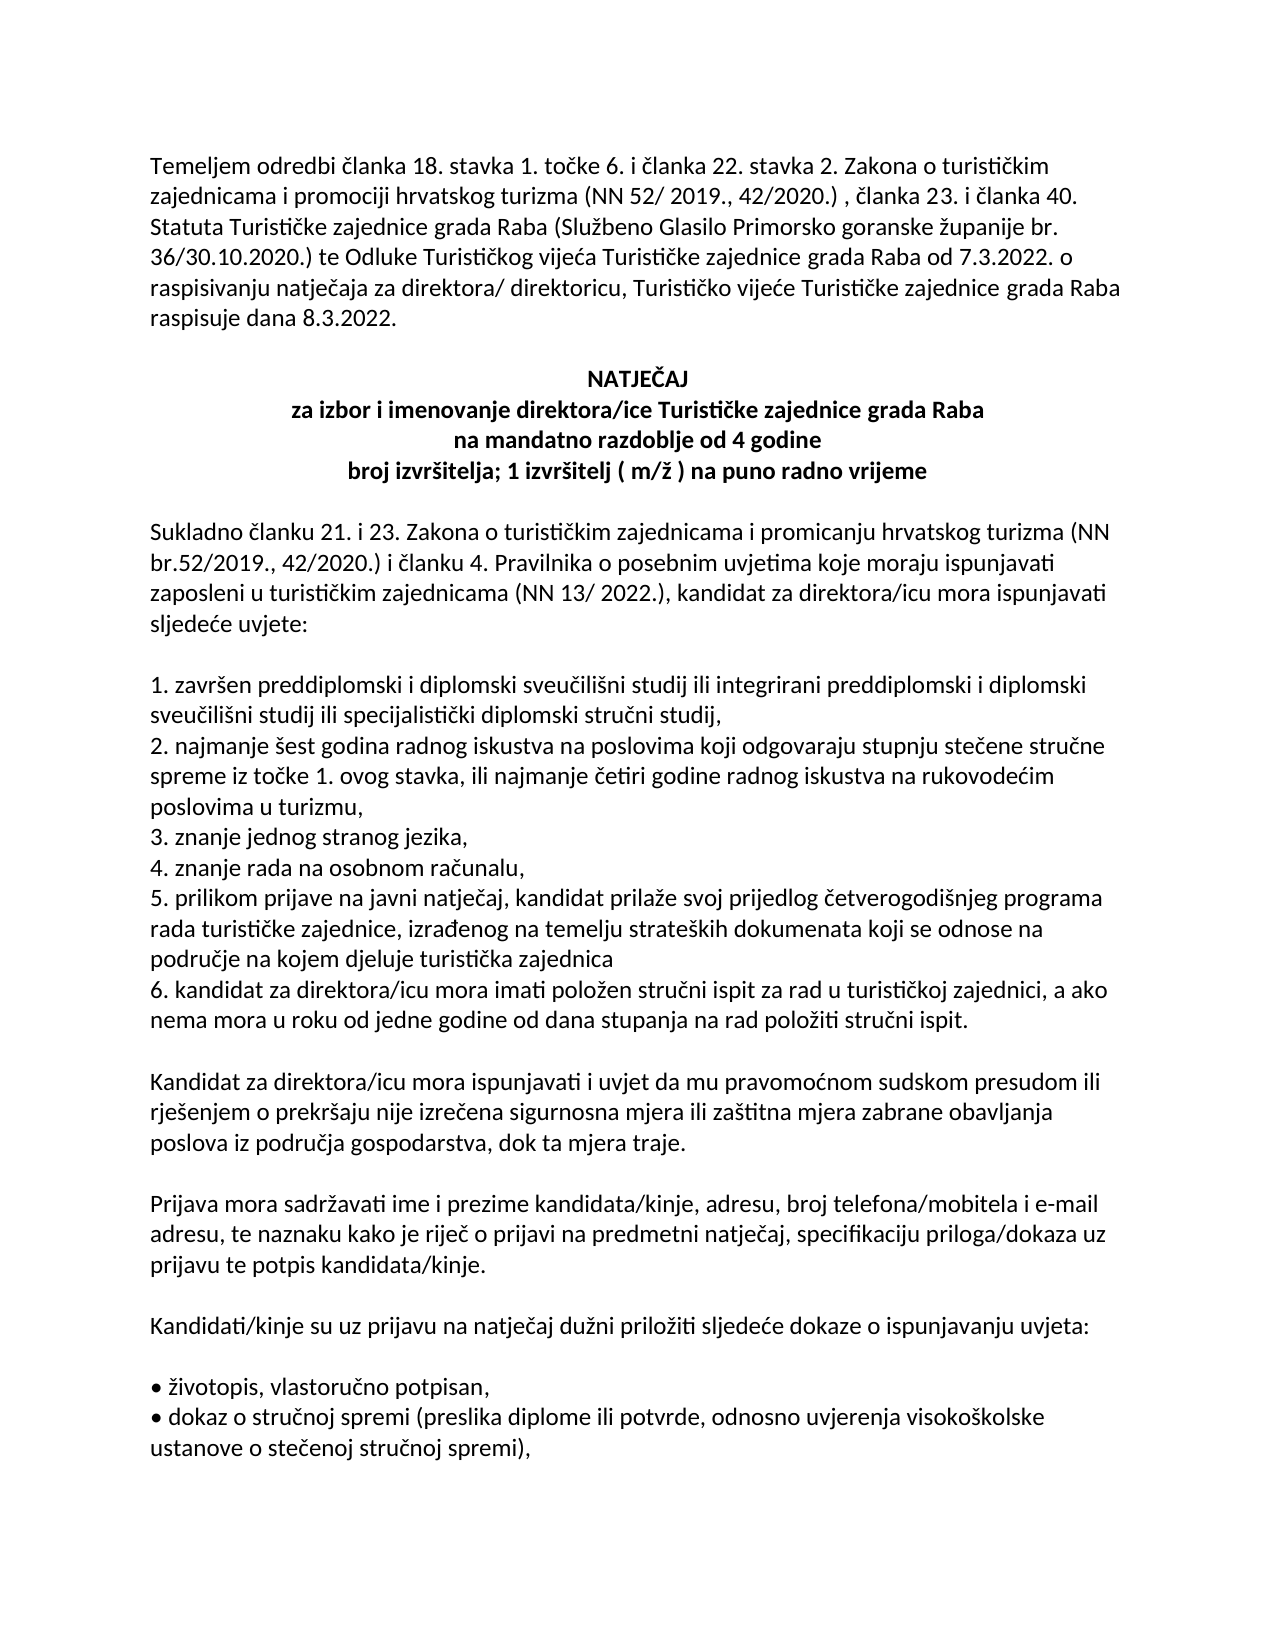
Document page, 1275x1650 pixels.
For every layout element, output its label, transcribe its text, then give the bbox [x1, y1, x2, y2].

text Prijava mora sadržavati ime i prezime kandidata/kinje, adresu, broj telefona/mobitela i e-mail adresu, te naznaku kako je riječ o prijavi na predmetni natječaj, specifikaciju priloga/dokaza uz prijavu te potpis kandidata/kinje. [150, 1188, 1125, 1279]
text 6. kandidat za direktora/icu mora imati položen stručni ispit za rad u turističkoj zajednici, a ako nema mora u roku od jedne godine od dana stupanja na rad položiti stručni ispit. [150, 974, 1125, 1035]
text 2. najmanje šest godina radnog iskustva na poslovima koji odgovaraju stupnju stečene stručne spreme iz točke 1. ovog stavka, ili najmanje četiri godine radnog iskustva na rukovodećim poslovima u turizmu, [150, 730, 1125, 821]
text NATJEČAJ [150, 364, 1125, 394]
text broj izvršitelja; 1 izvršitelj ( m/ž ) na puno radno vrijeme [150, 455, 1125, 486]
text na mandatno razdoblje od 4 godine [150, 425, 1125, 455]
text • životopis, vlastoručno potpisan, [150, 1371, 1125, 1401]
text Kandidat za direktora/icu mora ispunjavati i uvjet da mu pravomoćnom sudskom presudom ili rješenjem o prekršaju nije izrečena sigurnosna mjera ili zaštitna mjera zabrane obavljanja poslova iz područja gospodarstva, dok ta mjera traje. [150, 1066, 1125, 1157]
text 3. znanje jednog stranog jezika, [150, 821, 1125, 852]
text 1. završen preddiplomski i diplomski sveučilišni studij ili integrirani preddiplomski i diplomski sveučilišni studij ili specijalistički diplomski stručni studij, [150, 669, 1125, 730]
text • dokaz o stručnoj spremi (preslika diplome ili potvrde, odnosno uvjerenja visokoškolske ustanove o stečenoj stručnoj spremi), [150, 1401, 1125, 1462]
text Sukladno članku 21. i 23. Zakona o turističkim zajednicama i promicanju hrvatskog turizma (NN br.52/2019., 42/2020.) i članku 4. Pravilnika o posebnim uvjetima koje moraju ispunjavati zaposleni u turističkim zajednicama (NN 13/ 2022.), kandidat za direktora/icu mora ispunjavati sljedeće uvjete: [150, 516, 1125, 638]
text za izbor i imenovanje direktora/ice Turističke zajednice grada Raba [150, 394, 1125, 425]
text 4. znanje rada na osobnom računalu, [150, 852, 1125, 882]
text Kandidati/kinje su uz prijavu na natječaj dužni priložiti sljedeće dokaze o ispunjavanju uvjeta: [150, 1310, 1125, 1340]
text 5. prilikom prijave na javni natječaj, kandidat prilaže svoj prijedlog četverogodišnjeg programa rada turističke zajednice, izrađenog na temelju strateških dokumenata koji se odnose na područje na kojem djeluje turistička zajednica [150, 882, 1125, 974]
text Temeljem odredbi članka 18. stavka 1. točke 6. i članka 22. stavka 2. Zakona o turističkim zajednicama i promociji hrvatskog turizma (NN 52/ 2019., 42/2020.) , članka 23. i članka 40. Statuta Turističke zajednice grada Raba (Službeno Glasilo Primorsko goranske županije br. 36/30.10.2020.) te Odluke Turističkog vijeća Turističke zajednice grada Raba od 7.3.2022. o raspisivanju natječaja za direktora/ direktoricu, Turističko vijeće Turističke zajednice grada Raba raspisuje dana 8.3.2022. [150, 150, 1125, 333]
